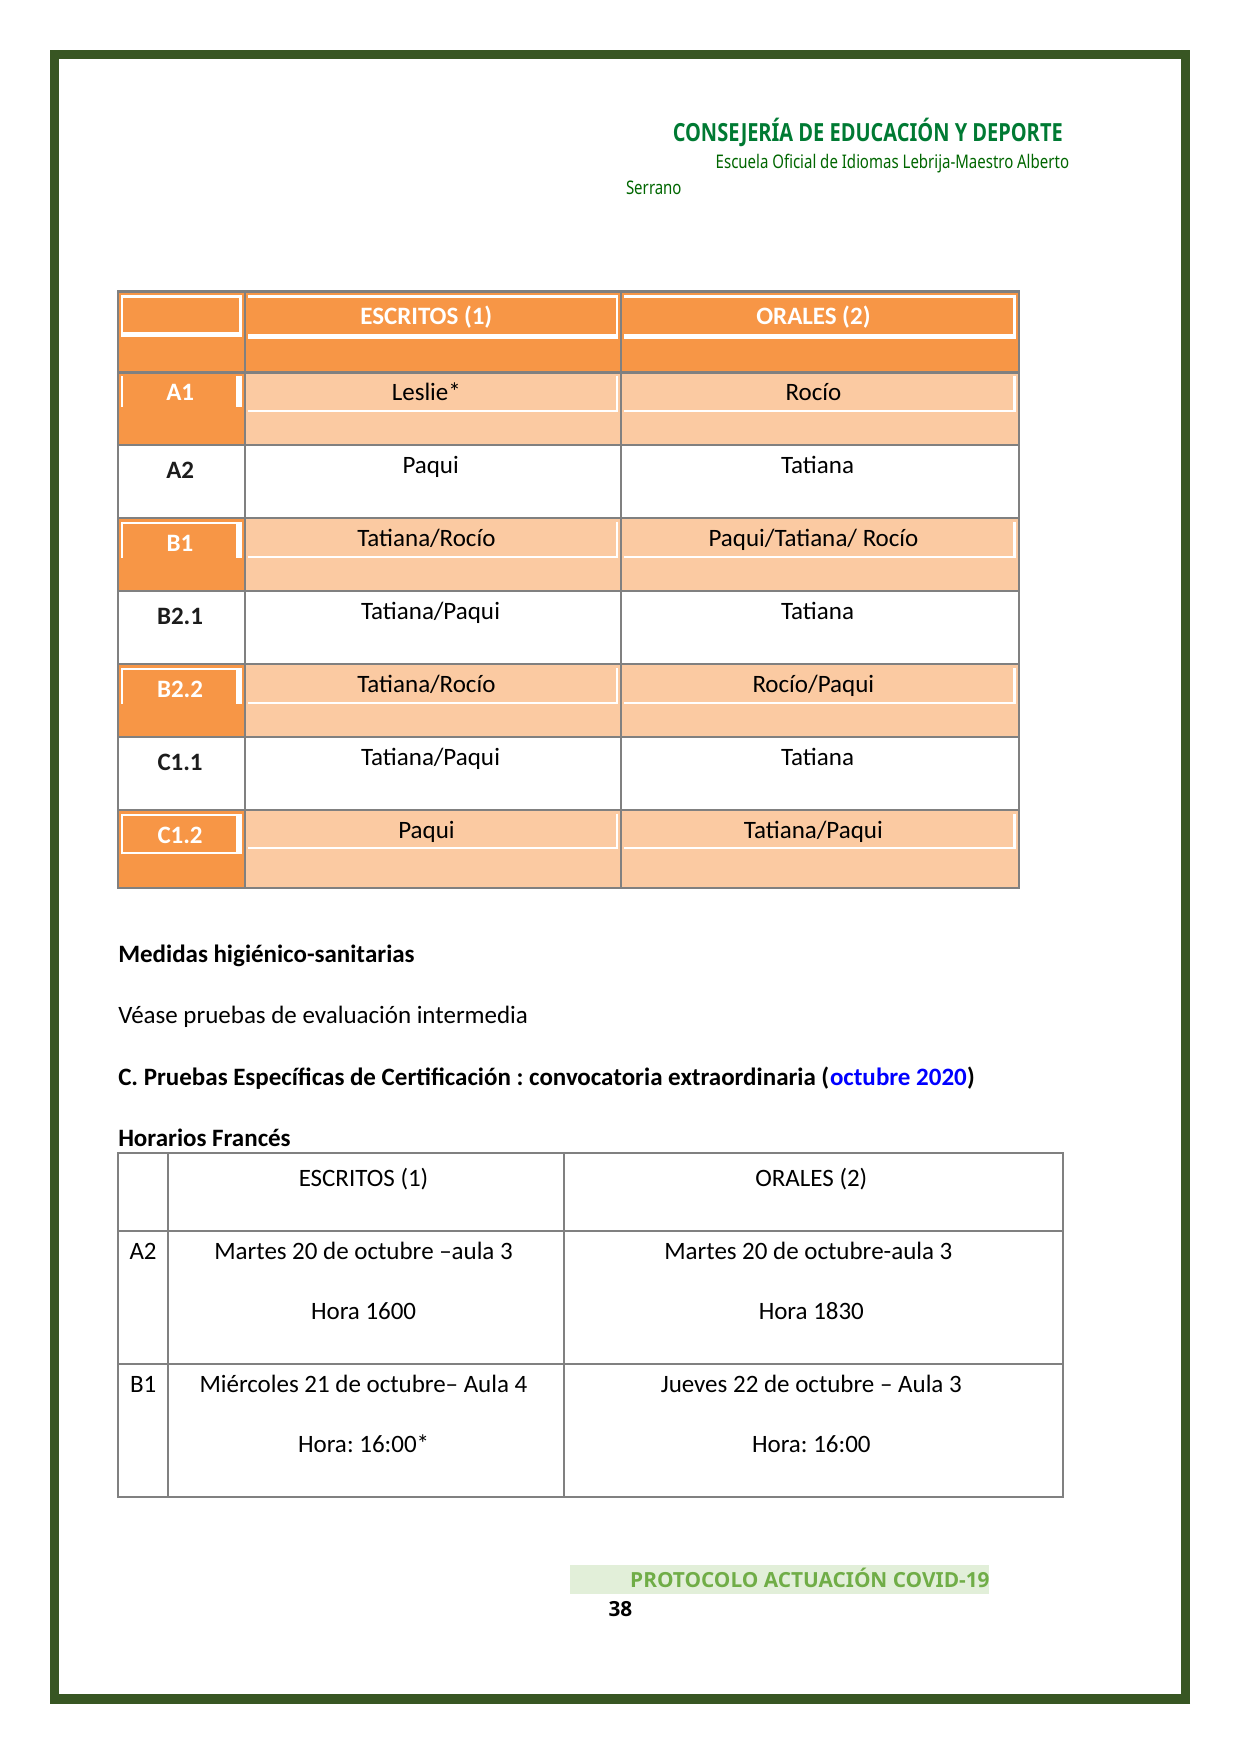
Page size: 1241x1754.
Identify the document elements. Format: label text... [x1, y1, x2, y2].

table_header ESCRITOS (1) [246, 293, 620, 371]
table_cell B1 [119, 1365, 167, 1496]
table_cell Paqui/Tatiana/ Rocío [622, 519, 1018, 590]
table_cell Miércoles 21 de octubre– Aula 4 Hora: 16:00* [169, 1365, 563, 1496]
table_cell Paqui [246, 446, 620, 517]
table_cell C1.2 [119, 811, 244, 887]
table_cell B2.1 [119, 592, 244, 663]
table_cell B2.2 [119, 665, 244, 736]
table_cell Tatiana/Paqui [622, 811, 1018, 887]
text C. Pruebas Específicas de Certificación : convocatoria extraordinaria (octubre 2020) [118, 1061, 1122, 1091]
table_header ORALES (2) [565, 1154, 1062, 1230]
table_cell Martes 20 de octubre –aula 3 Hora 1600 [169, 1232, 563, 1363]
text Horarios Francés [118, 1122, 1122, 1152]
table_cell Leslie* [246, 374, 620, 444]
table_cell C1.1 [119, 738, 244, 809]
table_cell A2 [119, 446, 244, 517]
table_header ESCRITOS (1) [169, 1154, 563, 1230]
table_cell Paqui [246, 811, 620, 887]
table_cell Rocío [622, 374, 1018, 444]
table_cell Tatiana/Paqui [246, 592, 620, 663]
table_cell Tatiana [622, 738, 1018, 809]
table_header ORALES (2) [622, 293, 1018, 371]
table_cell Tatiana [622, 446, 1018, 517]
table_cell Tatiana [622, 592, 1018, 663]
table_cell Martes 20 de octubre-aula 3 Hora 1830 [565, 1232, 1062, 1363]
table_cell Jueves 22 de octubre – Aula 3 Hora: 16:00 [565, 1365, 1062, 1496]
text Véase pruebas de evaluación intermedia [118, 999, 1122, 1030]
table_cell Tatiana/Paqui [246, 738, 620, 809]
table_cell Rocío/Paqui [622, 665, 1018, 736]
table_header [119, 1154, 167, 1230]
table_header [119, 293, 244, 371]
table_cell A1 [119, 374, 244, 444]
table_cell Tatiana/Rocío [246, 665, 620, 736]
text Medidas higiénico-sanitarias [118, 938, 1122, 969]
table_cell Tatiana/Rocío [246, 519, 620, 590]
table_cell B1 [119, 519, 244, 590]
table_cell A2 [119, 1232, 167, 1363]
